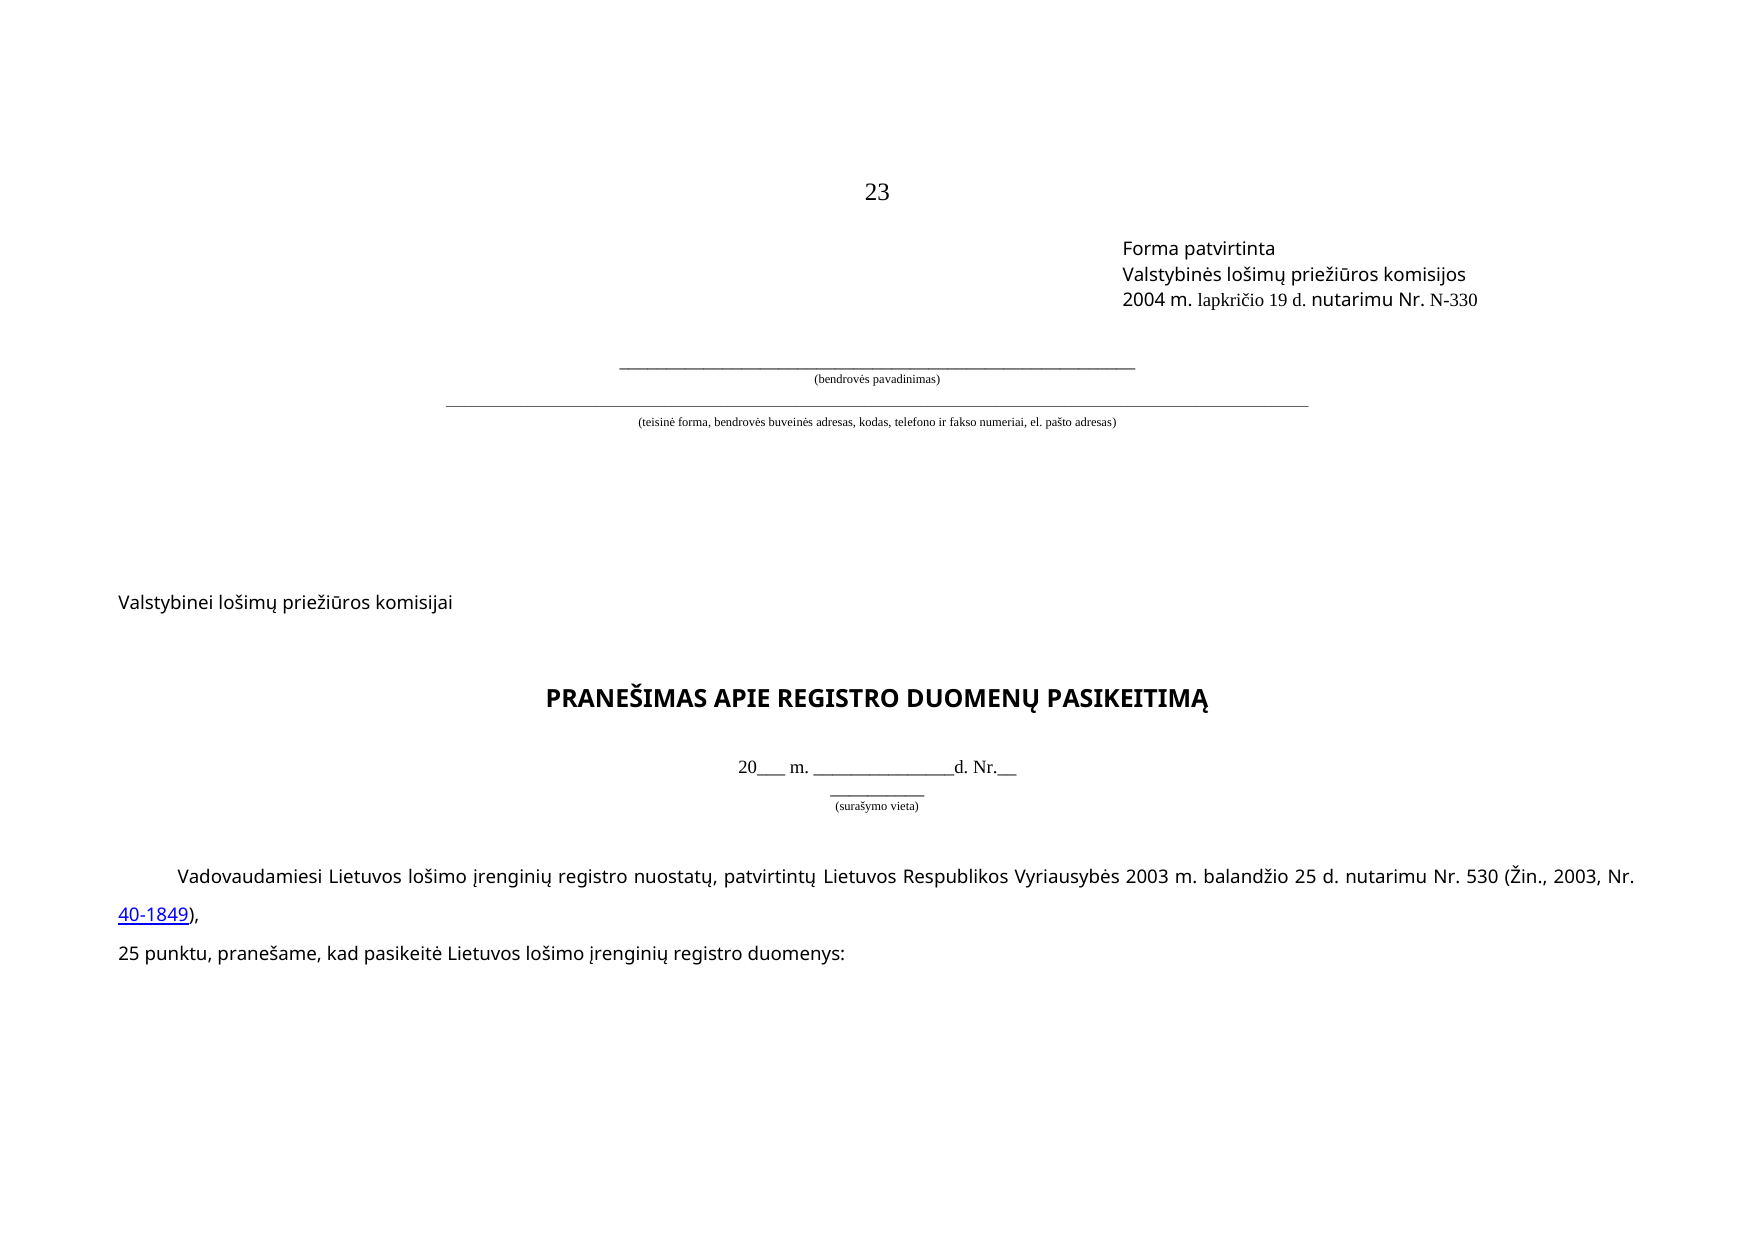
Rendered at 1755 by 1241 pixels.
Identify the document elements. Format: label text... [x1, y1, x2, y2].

text (bendrovės pavadinimas) [118, 372, 1636, 393]
text _______________________________________________________ [118, 350, 1636, 372]
text __________________________________________________________________________________________________________________________________________ [118, 393, 1636, 415]
text Forma patvirtinta [1122, 235, 1636, 261]
text Vadovaudamiesi Lietuvos lošimo įrenginių registro nuostatų, patvirtintų Lietuvos Respublikos Vyriausybės 2003 m. balandžio 25 d. nutarimu Nr. 530 (Žin., 2003, Nr. 40-1849), [118, 863, 1636, 927]
text Valstybinei lošimų priežiūros komisijai [118, 589, 1636, 615]
text 25 punktu, pranešame, kad pasikeitė Lietuvos lošimo įrenginių registro duomenys: [118, 940, 1636, 965]
text (teisinė forma, bendrovės buveinės adresas, kodas, telefono ir fakso numeriai, el. pašto adresas) [118, 415, 1636, 436]
text 20___ m. _______________d. Nr.__ [118, 756, 1636, 777]
text __________ [118, 777, 1636, 799]
text (surašymo vieta) [118, 799, 1636, 820]
text Valstybinės lošimų priežiūros komisijos [1122, 261, 1636, 286]
text 2004 m. lapkričio 19 d. nutarimu Nr. N-330 [1122, 286, 1636, 312]
text PRANEŠIMAS APIE REGISTRO DUOMENŲ PASIKEITIMĄ [118, 687, 1636, 712]
